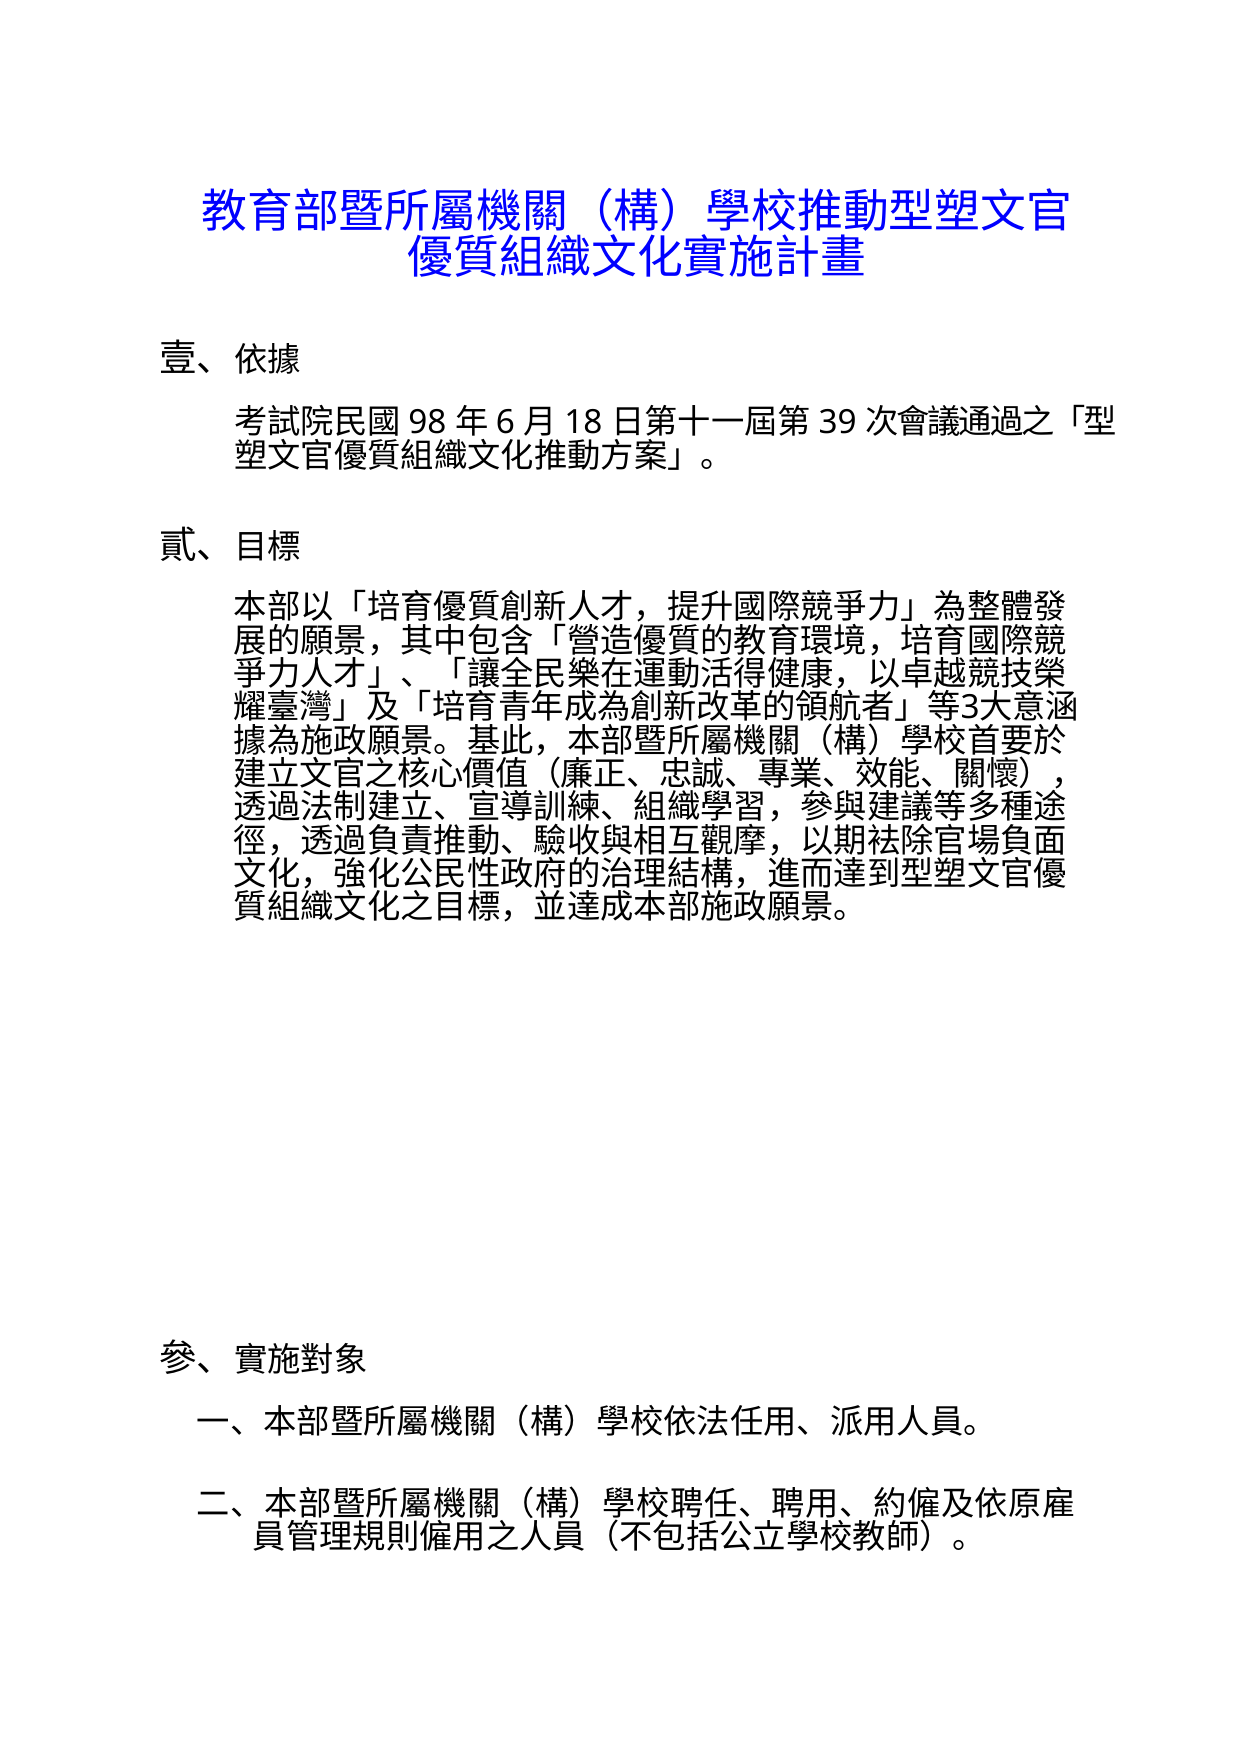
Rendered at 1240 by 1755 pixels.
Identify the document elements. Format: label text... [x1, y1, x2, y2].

text 優質組織文化實施計畫 [408, 237, 1186, 282]
text 考試院民國 98 年 6 月 18 日第十一屆第 39 次會議通過之「型 [234, 407, 1186, 440]
text 塑文官優質組織文化推動方案」。 [234, 440, 1186, 474]
text 據為施政願景。基此，本部暨所屬機關（構）學校首要於 [234, 726, 1214, 759]
text 爭力人才」、「讓全民樂在運動活得健康，以卓越競技榮 [234, 659, 1214, 692]
text 建立文官之核心價值（廉正、忠誠、專業、效能、關懷）， [234, 759, 1214, 792]
text 貳、目標 [159, 529, 336, 566]
text 質組織文化之目標，並達成本部施政願景。 [234, 892, 1214, 926]
text 透過法制建立、宣導訓練、組織學習，參與建議等多種途 [234, 792, 1214, 826]
text 壹、依據 [159, 341, 336, 379]
text 二、本部暨所屬機關（構）學校聘任、聘用、約僱及依原雇 [196, 1488, 1192, 1522]
text 展的願景，其中包含「營造優質的教育環境，培育國際競 [234, 626, 1214, 659]
text 一、本部暨所屬機關（構）學校依法任用、派用人員。 [196, 1407, 1100, 1440]
text 員管理規則僱用之人員（不包括公立學校教師）。 [252, 1522, 1192, 1555]
text 本部以「培育優質創新人才，提升國際競爭力」為整體發 [234, 592, 1214, 626]
text 參、實施對象 [159, 1341, 402, 1379]
text 耀臺灣」及「培育青年成為創新改革的領航者」等3大意涵 [234, 692, 1214, 726]
text 徑，透過負責推動、驗收與相互觀摩，以期袪除官場負面 [234, 826, 1214, 859]
text 文化，強化公民性政府的治理結構，進而達到型塑文官優 [234, 859, 1214, 892]
text 教育部暨所屬機關（構）學校推動型塑文官 [201, 191, 1186, 237]
